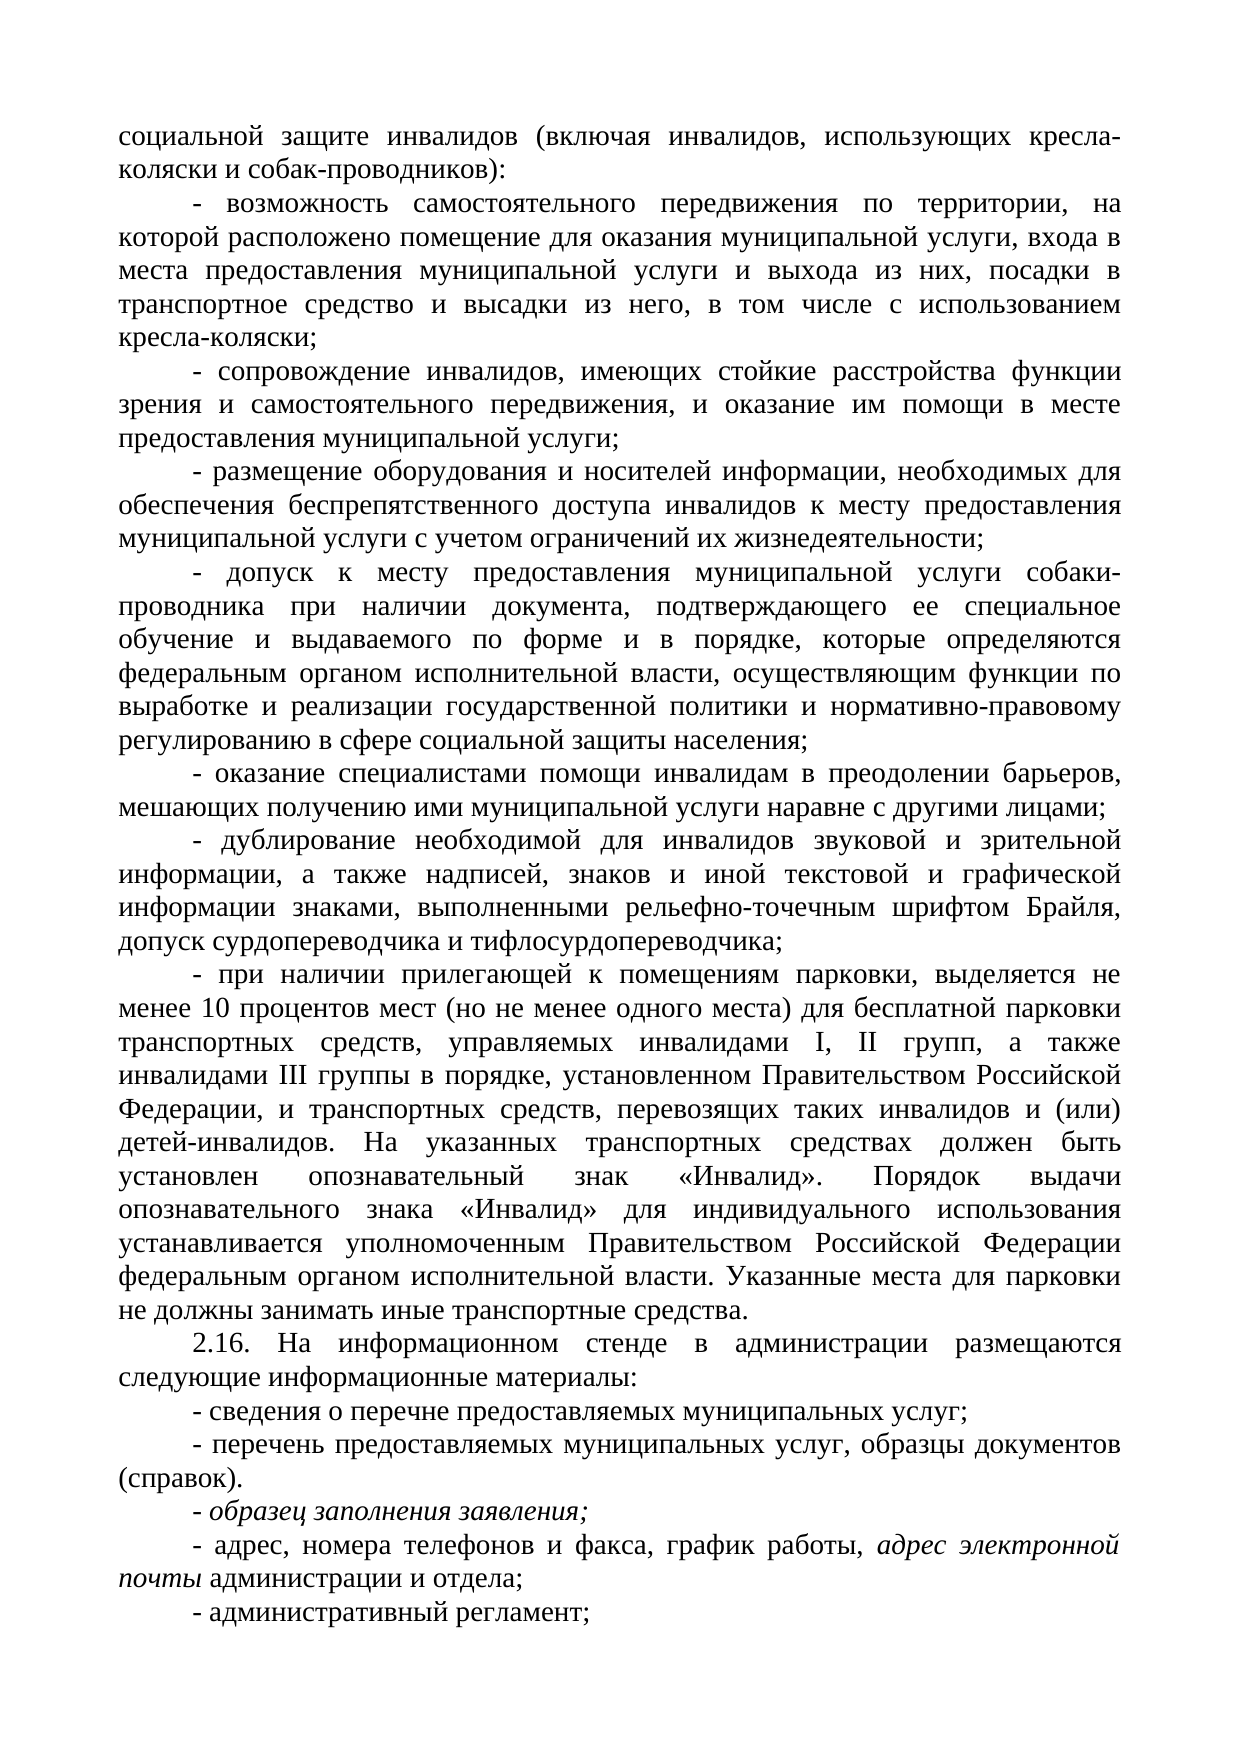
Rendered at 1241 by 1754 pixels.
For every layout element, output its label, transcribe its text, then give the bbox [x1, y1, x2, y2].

text социальной защите инвалидов (включая инвалидов, использующих кресла-коляски и собак-проводников): [118, 118, 1122, 185]
text - допуск к месту предоставления муниципальной услуги собаки-проводника при наличии документа, подтверждающего ее специальное обучение и выдаваемого по форме и в порядке, которые определяются федеральным органом исполнительной власти, осуществляющим функции по выработке и реализации государственной политики и нормативно-правовому регулированию в сфере социальной защиты населения; [118, 554, 1122, 755]
text - возможность самостоятельного передвижения по территории, на которой расположено помещение для оказания муниципальной услуги, входа в места предоставления муниципальной услуги и выхода из них, посадки в транспортное средство и высадки из него, в том числе с использованием кресла-коляски; [118, 185, 1122, 353]
text - сведения о перечне предоставляемых муниципальных услуг; [118, 1393, 1122, 1426]
text - оказание специалистами помощи инвалидам в преодолении барьеров, мешающих получению ими муниципальной услуги наравне с другими лицами; [118, 755, 1122, 822]
text - сопровождение инвалидов, имеющих стойкие расстройства функции зрения и самостоятельного передвижения, и оказание им помощи в месте предоставления муниципальной услуги; [118, 353, 1122, 453]
text - дублирование необходимой для инвалидов звуковой и зрительной информации, а также надписей, знаков и иной текстовой и графической информации знаками, выполненными рельефно-точечным шрифтом Брайля, допуск сурдопереводчика и тифлосурдопереводчика; [118, 822, 1122, 957]
text - перечень предоставляемых муниципальных услуг, образцы документов (справок). [118, 1426, 1122, 1493]
text - при наличии прилегающей к помещениям парковки, выделяется не менее 10 процентов мест (но не менее одного места) для бесплатной парковки транспортных средств, управляемых инвалидами I, II групп, а также инвалидами III группы в порядке, установленном Правительством Российской Федерации, и транспортных средств, перевозящих таких инвалидов и (или) детей-инвалидов. На указанных транспортных средствах должен быть установлен опознавательный знак «Инвалид». Порядок выдачи опознавательного знака «Инвалид» для индивидуального использования устанавливается уполномоченным Правительством Российской Федерации федеральным органом исполнительной власти. Указанные места для парковки не должны занимать иные транспортные средства. [118, 957, 1122, 1326]
text - адрес, номера телефонов и факса, график работы, адрес электронной почты администрации и отдела; [118, 1527, 1122, 1594]
text - административный регламент; [118, 1594, 1122, 1627]
text - образец заполнения заявления; [118, 1493, 1122, 1527]
text 2.16. На информационном стенде в администрации размещаются следующие информационные материалы: [118, 1326, 1122, 1393]
text - размещение оборудования и носителей информации, необходимых для обеспечения беспрепятственного доступа инвалидов к месту предоставления муниципальной услуги с учетом ограничений их жизнедеятельности; [118, 453, 1122, 554]
